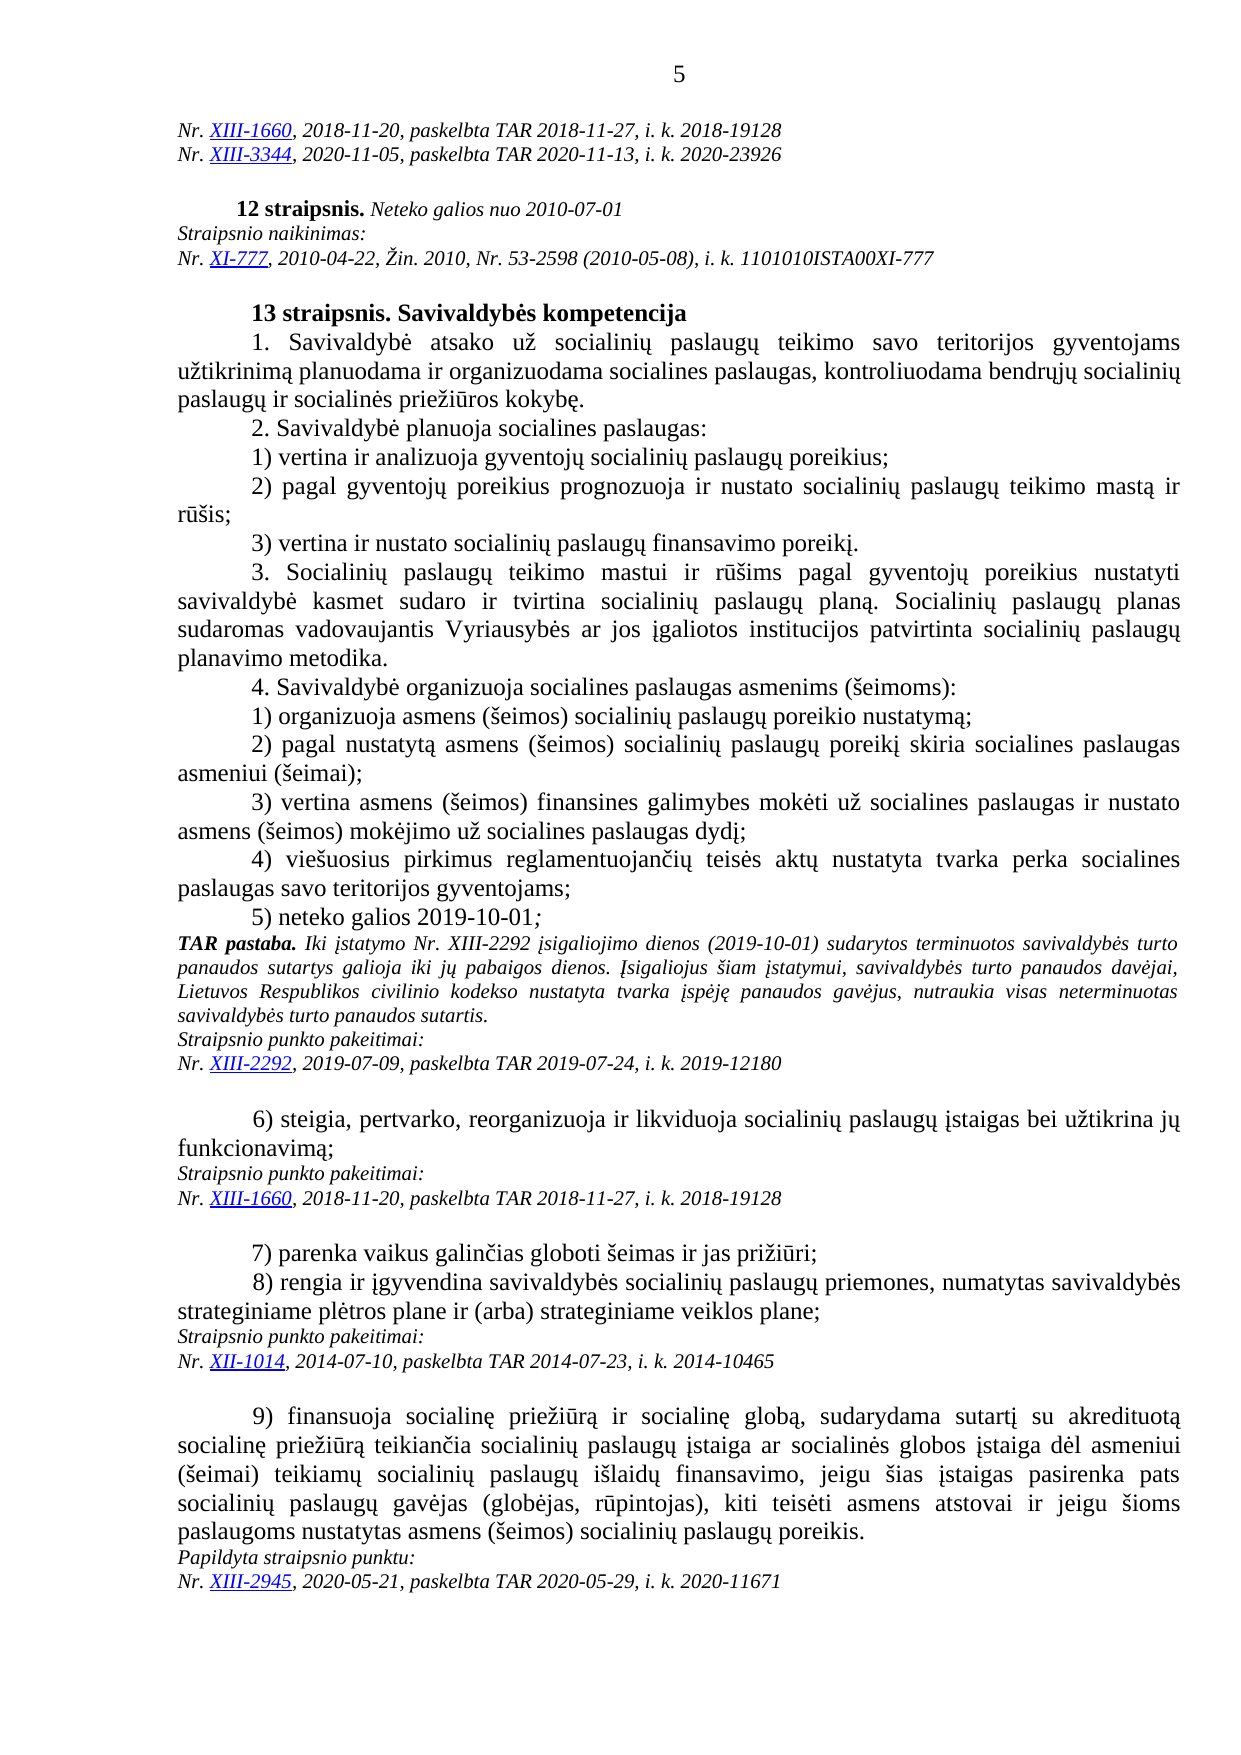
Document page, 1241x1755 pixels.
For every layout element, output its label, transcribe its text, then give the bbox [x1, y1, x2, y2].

text 8) rengia ir įgyvendina savivaldybės socialinių paslaugų priemones, numatytas savivaldybės strateginiame plėtros plane ir (arba) strateginiame veiklos plane; [177, 1267, 1181, 1324]
text Straipsnio naikinimas: [177, 221, 1181, 245]
text 2. Savivaldybė planuoja socialines paslaugas: [177, 413, 1181, 442]
text 2) pagal nustatytą asmens (šeimos) socialinių paslaugų poreikį skiria socialines paslaugas asmeniui (šeimai); [177, 729, 1181, 787]
text Nr. XIII-1660, 2018-11-20, paskelbta TAR 2018-11-27, i. k. 2018-19128 [177, 118, 1181, 142]
text 1. Savivaldybė atsako už socialinių paslaugų teikimo savo teritorijos gyventojams užtikrinimą planuodama ir organizuodama socialines paslaugas, kontroliuodama bendrųjų socialinių paslaugų ir socialinės priežiūros kokybę. [177, 327, 1181, 413]
text Nr. XIII-2292, 2019-07-09, paskelbta TAR 2019-07-24, i. k. 2019-12180 [177, 1051, 1181, 1075]
text 5) neteko galios 2019-10-01; [177, 902, 1181, 931]
text TAR pastaba. Iki įstatymo Nr. XIII-2292 įsigaliojimo dienos (2019-10-01) sudarytos terminuotos savivaldybės turto panaudos sutartys galioja iki jų pabaigos dienos. Įsigaliojus šiam įstatymui, savivaldybės turto panaudos davėjai, Lietuvos Respublikos civilinio kodekso nustatyta tvarka įspėję panaudos gavėjus, nutraukia visas neterminuotas savivaldybės turto panaudos sutartis. [177, 931, 1181, 1027]
text 4. Savivaldybė organizuoja socialines paslaugas asmenims (šeimoms): [177, 672, 1181, 701]
text 9) finansuoja socialinę priežiūrą ir socialinę globą, sudarydama sutartį su akredituotą socialinę priežiūrą teikiančia socialinių paslaugų įstaiga ar socialinės globos įstaiga dėl asmeniui (šeimai) teikiamų socialinių paslaugų išlaidų finansavimo, jeigu šias įstaigas pasirenka pats socialinių paslaugų gavėjas (globėjas, rūpintojas), kiti teisėti asmens atstovai ir jeigu šioms paslaugoms nustatytas asmens (šeimos) socialinių paslaugų poreikis. [177, 1401, 1181, 1545]
text 1) vertina ir analizuoja gyventojų socialinių paslaugų poreikius; [177, 442, 1181, 471]
text Straipsnio punkto pakeitimai: [177, 1324, 1181, 1348]
text 13 straipsnis. Savivaldybės kompetencija [177, 298, 1181, 327]
text Papildyta straipsnio punktu: [177, 1545, 1181, 1569]
text 3. Socialinių paslaugų teikimo mastui ir rūšims pagal gyventojų poreikius nustatyti savivaldybė kasmet sudaro ir tvirtina socialinių paslaugų planą. Socialinių paslaugų planas sudaromas vadovaujantis Vyriausybės ar jos įgaliotos institucijos patvirtinta socialinių paslaugų planavimo metodika. [177, 557, 1181, 672]
text Nr. XIII-2945, 2020-05-21, paskelbta TAR 2020-05-29, i. k. 2020-11671 [177, 1569, 1181, 1593]
text Nr. XIII-1660, 2018-11-20, paskelbta TAR 2018-11-27, i. k. 2018-19128 [177, 1185, 1181, 1209]
text 7) parenka vaikus galinčias globoti šeimas ir jas prižiūri; [177, 1238, 1181, 1267]
text Nr. XIII-3344, 2020-11-05, paskelbta TAR 2020-11-13, i. k. 2020-23926 [177, 142, 1181, 166]
text 1) organizuoja asmens (šeimos) socialinių paslaugų poreikio nustatymą; [177, 701, 1181, 729]
text 3) vertina asmens (šeimos) finansines galimybes mokėti už socialines paslaugas ir nustato asmens (šeimos) mokėjimo už socialines paslaugas dydį; [177, 787, 1181, 844]
text Nr. XII-1014, 2014-07-10, paskelbta TAR 2014-07-23, i. k. 2014-10465 [177, 1348, 1181, 1373]
text Straipsnio punkto pakeitimai: [177, 1161, 1181, 1185]
text 2) pagal gyventojų poreikius prognozuoja ir nustato socialinių paslaugų teikimo mastą ir rūšis; [177, 471, 1181, 528]
text Nr. XI-777, 2010-04-22, Žin. 2010, Nr. 53-2598 (2010-05-08), i. k. 1101010ISTA00XI-777 [177, 245, 1181, 269]
text 3) vertina ir nustato socialinių paslaugų finansavimo poreikį. [177, 528, 1181, 557]
text 12 straipsnis. Neteko galios nuo 2010-07-01 [177, 195, 1181, 221]
text Straipsnio punkto pakeitimai: [177, 1027, 1181, 1051]
text 4) viešuosius pirkimus reglamentuojančių teisės aktų nustatyta tvarka perka socialines paslaugas savo teritorijos gyventojams; [177, 844, 1181, 902]
text 6) steigia, pertvarko, reorganizuoja ir likviduoja socialinių paslaugų įstaigas bei užtikrina jų funkcionavimą; [177, 1104, 1181, 1161]
